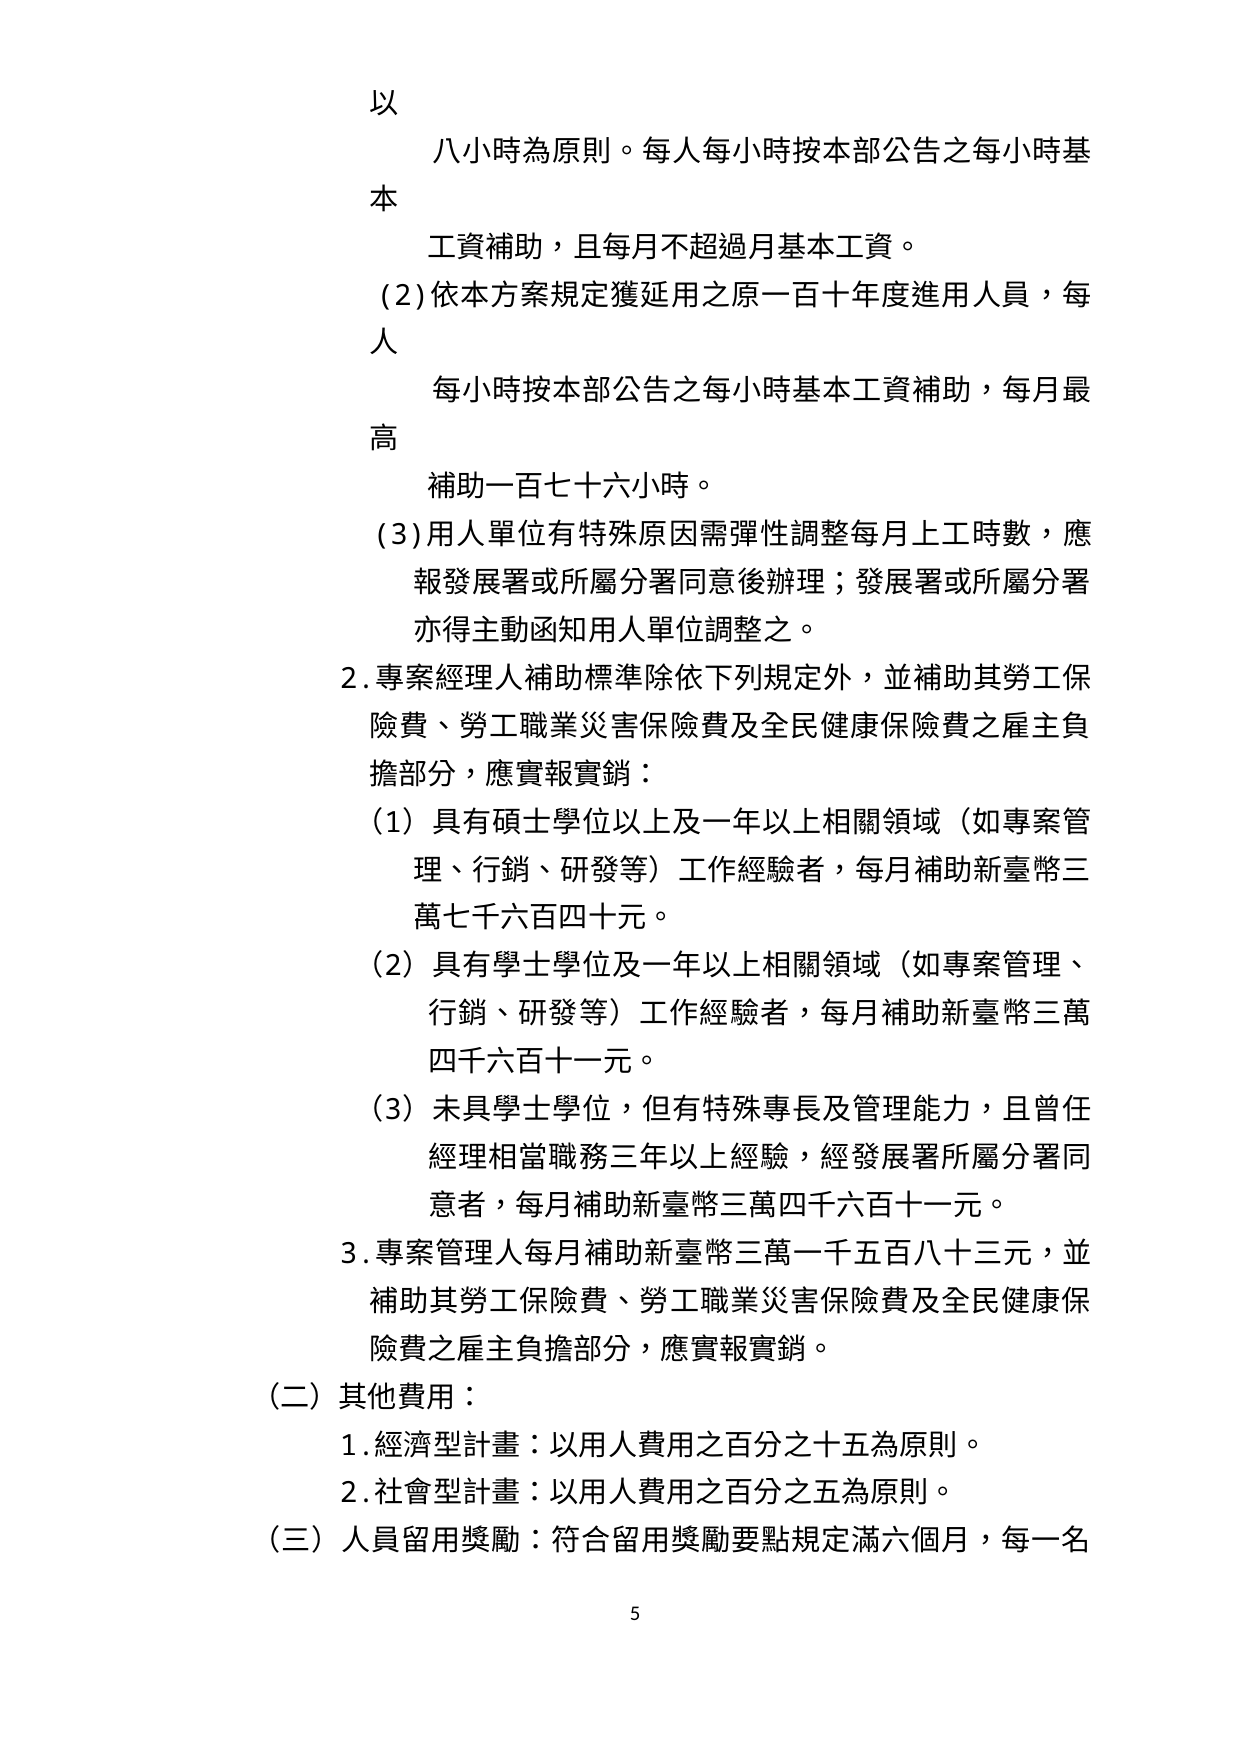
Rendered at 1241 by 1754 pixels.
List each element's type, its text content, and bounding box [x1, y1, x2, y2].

text 1.經濟型計畫：以用人費用之百分之十五為原則。 [339, 1417, 1092, 1464]
text 以 [339, 75, 1092, 123]
text 2.社會型計畫：以用人費用之百分之五為原則。 [339, 1464, 1092, 1512]
text 3.專案管理人每月補助新臺幣三萬一千五百八十三元，並補助其勞工保險費、勞工職業災害保險費及全民健康保險費之雇主負擔部分，應實報實銷。 [339, 1225, 1092, 1369]
text 每小時按本部公告之每小時基本工資補助，每月最高 [339, 362, 1092, 458]
text 工資補助，且每月不超過月基本工資。 [339, 219, 1092, 267]
text （三）人員留用獎勵：符合留用獎勵要點規定滿六個月，每一名 [251, 1512, 1092, 1560]
text （3）未具學士學位，但有特殊專長及管理能力，且曾任經理相當職務三年以上經驗，經發展署所屬分署同意者，每月補助新臺幣三萬四千六百十一元。 [354, 1081, 1092, 1225]
text （2）具有學士學位及一年以上相關領域（如專案管理、行銷、研發等）工作經驗者，每月補助新臺幣三萬四千六百十一元。 [354, 937, 1092, 1081]
text (3)用人單位有特殊原因需彈性調整每月上工時數，應報發展署或所屬分署同意後辦理；發展署或所屬分署亦得主動函知用人單位調整之。 [354, 506, 1092, 650]
text (2)依本方案規定獲延用之原一百十年度進用人員，每人 [339, 267, 1092, 362]
text （1）具有碩士學位以上及一年以上相關領域（如專案管理、行銷、研發等）工作經驗者，每月補助新臺幣三萬七千六百四十元。 [354, 794, 1092, 937]
text 補助一百七十六小時。 [339, 458, 1092, 506]
text 八小時為原則。每人每小時按本部公告之每小時基本 [339, 123, 1092, 219]
text 2.專案經理人補助標準除依下列規定外，並補助其勞工保險費、勞工職業災害保險費及全民健康保險費之雇主負擔部分，應實報實銷： [339, 650, 1092, 794]
text （二）其他費用： [251, 1369, 1092, 1417]
